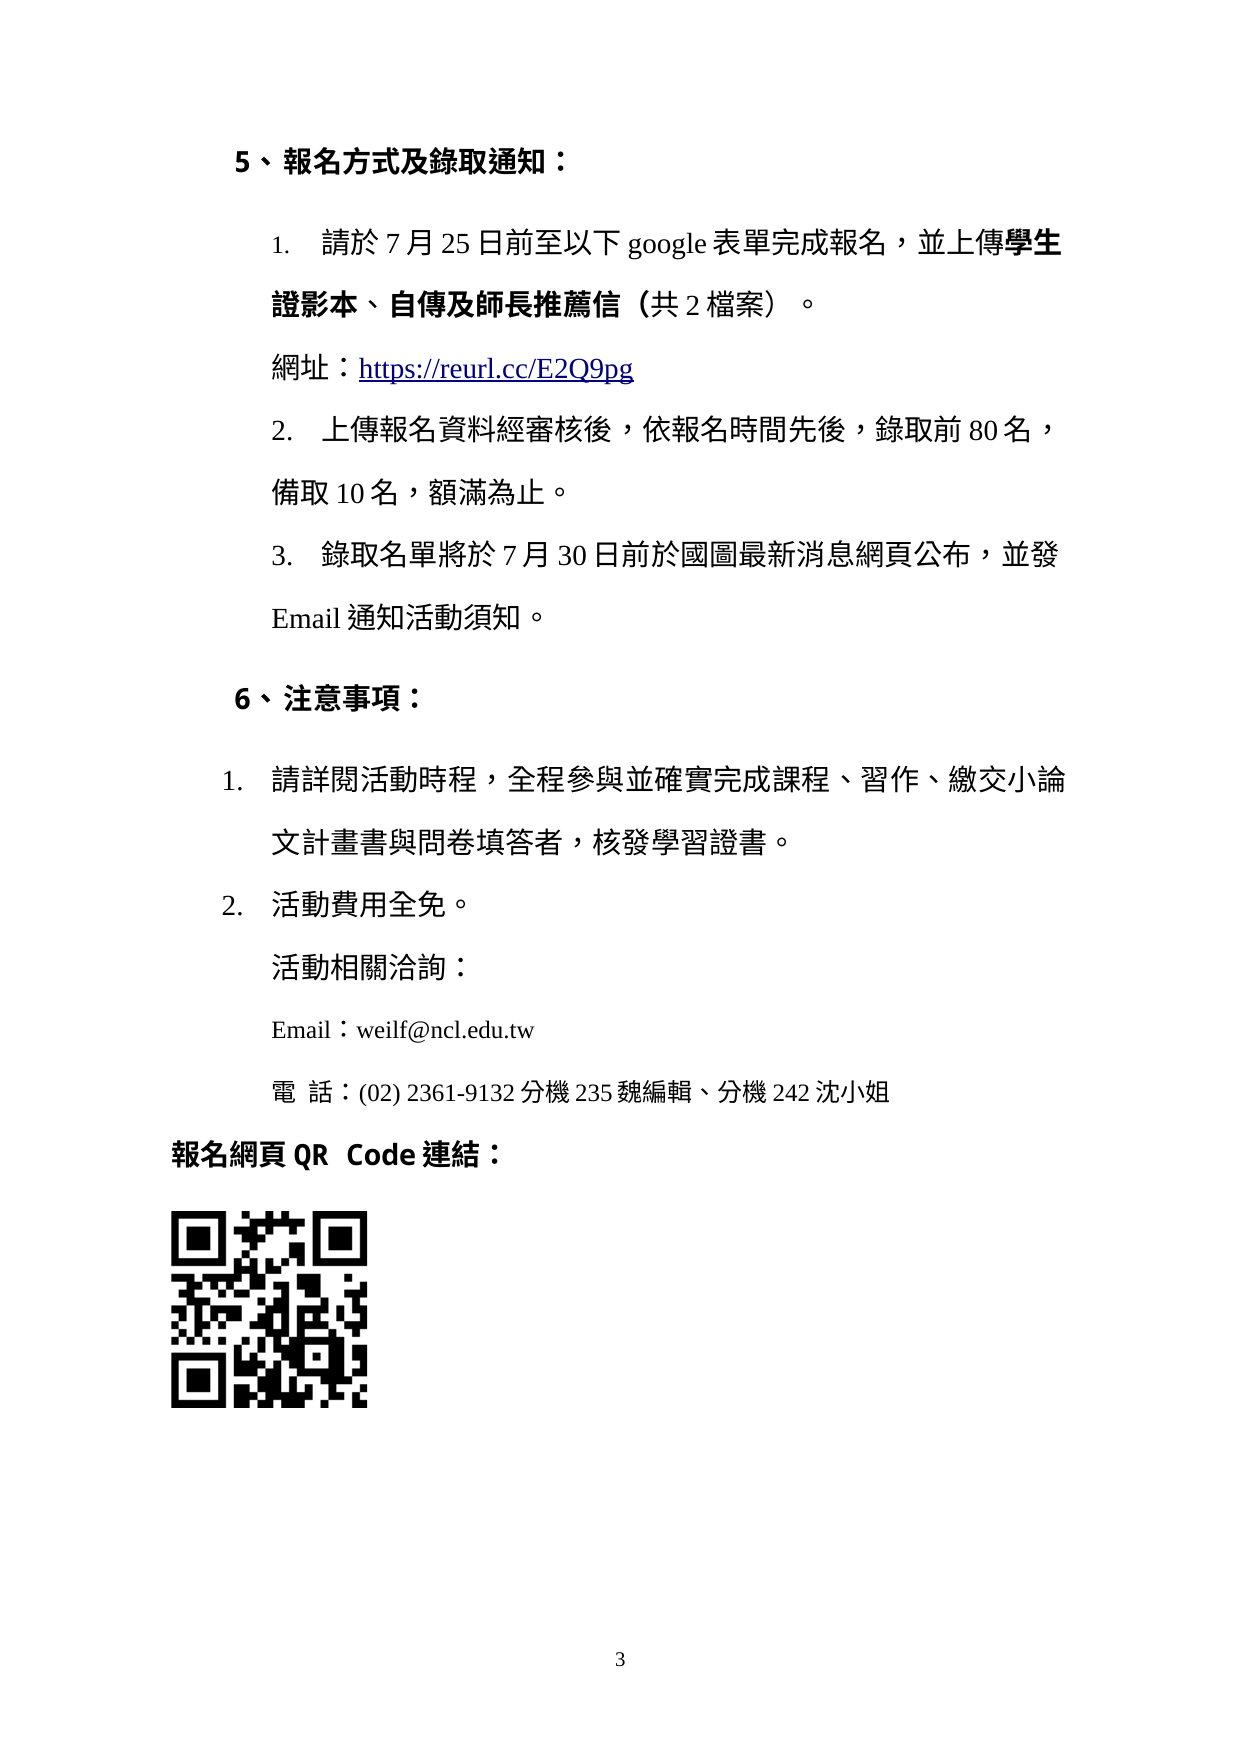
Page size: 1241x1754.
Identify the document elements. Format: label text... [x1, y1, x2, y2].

list 錄取名單將於7月30日前於國圖最新消息網頁公布，並發Email通知活動須知。 [271, 511, 1069, 636]
list 上傳報名資料經審核後，依報名時間先後，錄取前80名，備取10名，額滿為止。 [271, 386, 1069, 511]
text 電 話：(02) 2361-9132分機235魏編輯、分機242沈小姐 [271, 1049, 1069, 1111]
list 注意事項： [234, 655, 1069, 718]
text Email：weilf@ncl.edu.tw [271, 986, 1069, 1049]
list 請於7月25日前至以下google表單完成報名，並上傳學生證影本、自傳及師長推薦信（共2檔案）。 網址：https://reurl.cc/E2Q9pg [271, 199, 1069, 386]
list 活動費用全免。 [221, 861, 1069, 924]
text 報名網頁QR Code連結： [171, 1111, 1069, 1174]
list 報名方式及錄取通知： [234, 118, 1069, 180]
list 請詳閱活動時程，全程參與並確實完成課程、習作、繳交小論文計畫書與問卷填答者，核發學習證書。 [221, 736, 1069, 861]
list 活動相關洽詢： [272, 924, 1069, 986]
